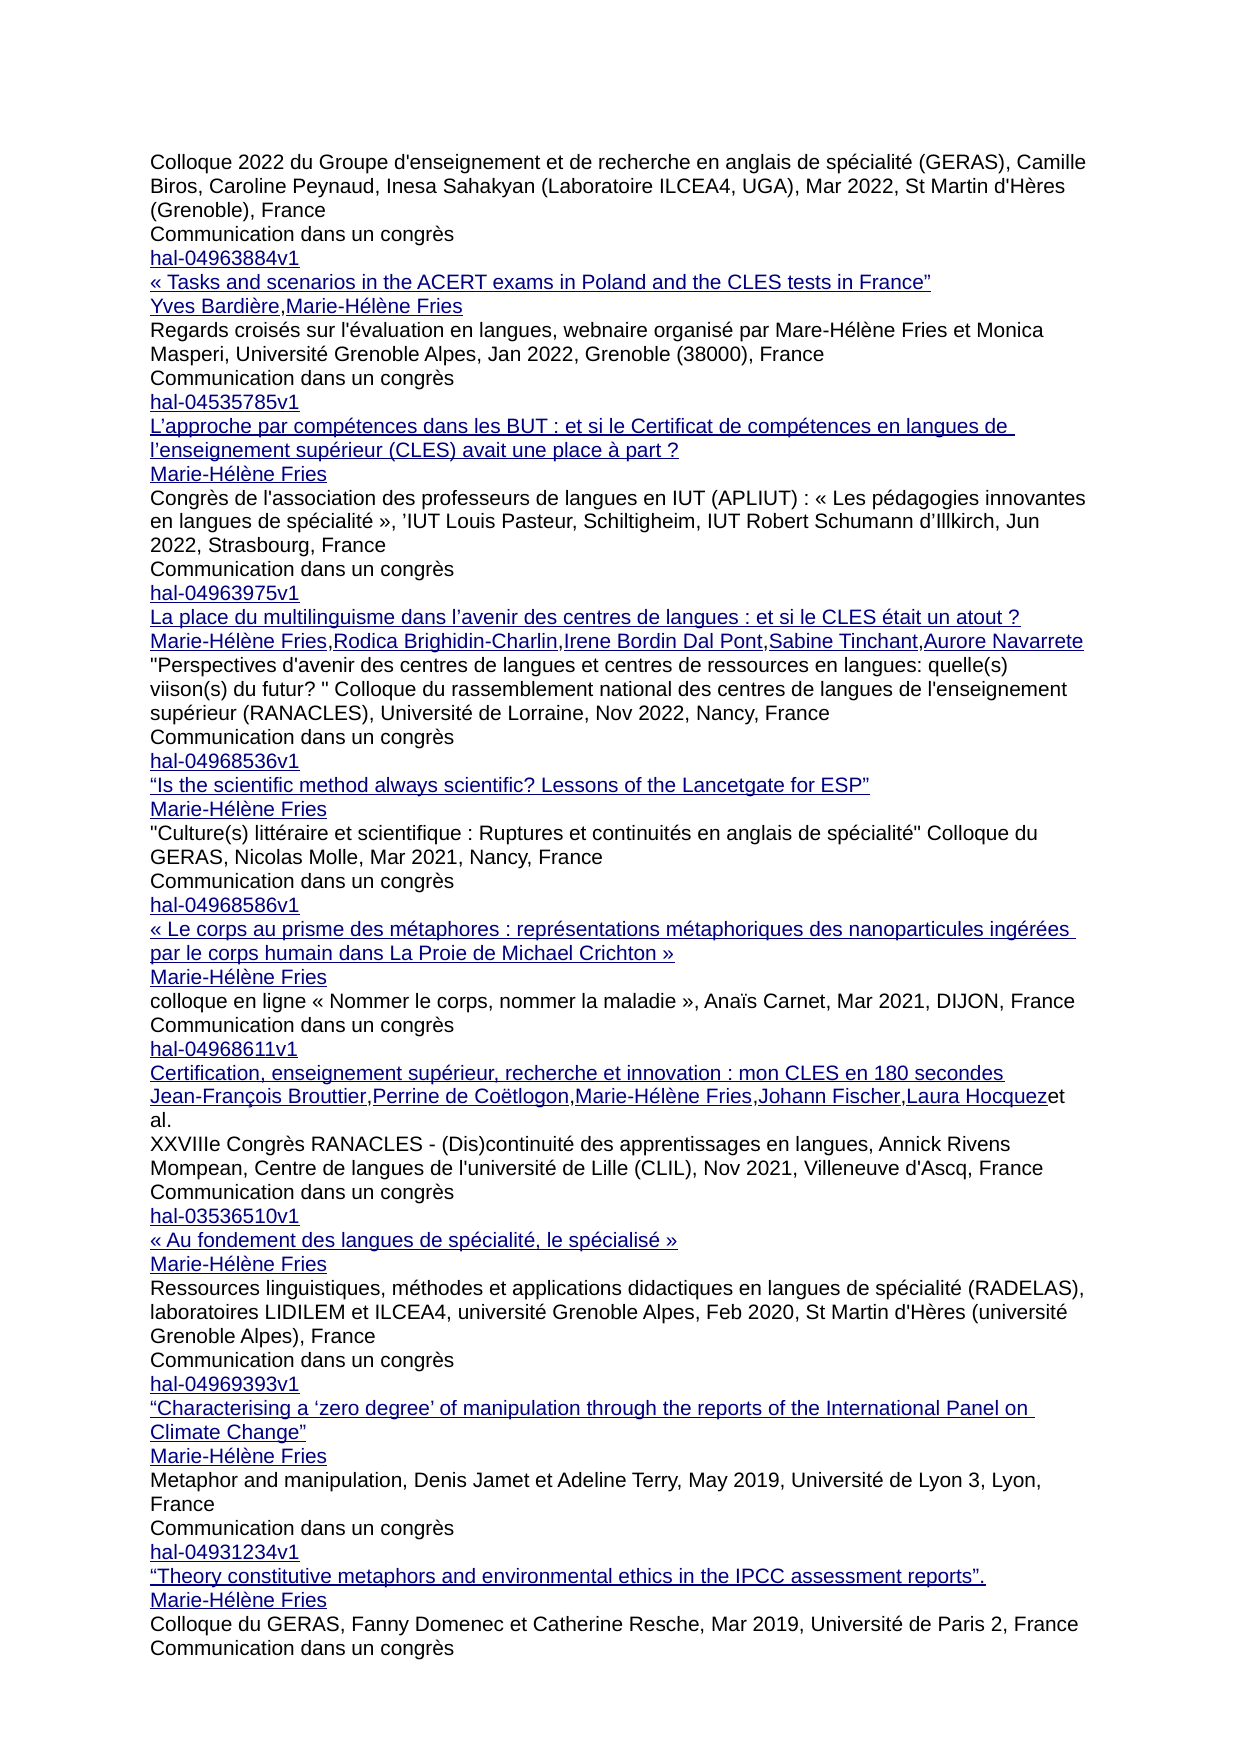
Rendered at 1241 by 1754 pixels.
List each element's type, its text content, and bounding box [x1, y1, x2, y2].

table_cell Colloque 2022 du Groupe d'enseignement et de recherche en anglais de spécialité (GERAS), Camille Biros, Caroline Peynaud, Inesa Sahakyan (Laboratoire ILCEA4, UGA), Mar 2022, St Martin d'Hères (Grenoble), France Communication dans un congrès hal-04963884v1 [150, 150, 1090, 270]
table_cell « Tasks and scenarios in the ACERT exams in Poland and the CLES tests in France” Yves Bardière,Marie-Hélène Fries Regards croisés sur l'évaluation en langues, webnaire organisé par Mare-Hélène Fries et Monica Masperi, Université Grenoble Alpes, Jan 2022, Grenoble (38000), France Communication dans un congrès hal-04535785v1 [150, 270, 1090, 413]
table_cell « Au fondement des langues de spécialité, le spécialisé » Marie-Hélène Fries Ressources linguistiques, méthodes et applications didactiques en langues de spécialité (RADELAS), laboratoires LIDILEM et ILCEA4, université Grenoble Alpes, Feb 2020, St Martin d'Hères (université Grenoble Alpes), France Communication dans un congrès hal-04969393v1 [150, 1228, 1090, 1396]
table_cell “Characterising a ‘zero degree’ of manipulation through the reports of the International Panel on Climate Change” Marie-Hélène Fries Metaphor and manipulation, Denis Jamet et Adeline Terry, May 2019, Université de Lyon 3, Lyon, France Communication dans un congrès hal-04931234v1 [150, 1396, 1090, 1563]
table_cell Certification, enseignement supérieur, recherche et innovation : mon CLES en 180 secondes Jean-François Brouttier,Perrine de Coëtlogon,Marie-Hélène Fries,Johann Fischer,Laura Hocquezet al. XXVIIIe Congrès RANACLES - (Dis)continuité des apprentissages en langues, Annick Rivens Mompean, Centre de langues de l'université de Lille (CLIL), Nov 2021, Villeneuve d'Ascq, France Communication dans un congrès hal-03536510v1 [150, 1060, 1090, 1228]
table_cell La place du multilinguisme dans l’avenir des centres de langues : et si le CLES était un atout ? Marie-Hélène Fries,Rodica Brighidin-Charlin,Irene Bordin Dal Pont,Sabine Tinchant,Aurore Navarrete "Perspectives d'avenir des centres de langues et centres de ressources en langues: quelle(s) viison(s) du futur? " Colloque du rassemblement national des centres de langues de l'enseignement supérieur (RANACLES), Université de Lorraine, Nov 2022, Nancy, France Communication dans un congrès hal-04968536v1 [150, 605, 1090, 773]
table_cell « Le corps au prisme des métaphores : représentations métaphoriques des nanoparticules ingérées par le corps humain dans La Proie de Michael Crichton » Marie-Hélène Fries colloque en ligne « Nommer le corps, nommer la maladie », Anaïs Carnet, Mar 2021, DIJON, France Communication dans un congrès hal-04968611v1 [150, 917, 1090, 1060]
table_cell L’approche par compétences dans les BUT : et si le Certificat de compétences en langues de l’enseignement supérieur (CLES) avait une place à part ? Marie-Hélène Fries Congrès de l'association des professeurs de langues en IUT (APLIUT) : « Les pédagogies innovantes en langues de spécialité », ’IUT Louis Pasteur, Schiltigheim, IUT Robert Schumann d’Illkirch, Jun 2022, Strasbourg, France Communication dans un congrès hal-04963975v1 [150, 414, 1090, 605]
table_cell “Theory constitutive metaphors and environmental ethics in the IPCC assessment reports”. Marie-Hélène Fries Colloque du GERAS, Fanny Domenec et Catherine Resche, Mar 2019, Université de Paris 2, France Communication dans un congrès [150, 1564, 1090, 1659]
table_cell “Is the scientific method always scientific? Lessons of the Lancetgate for ESP” Marie-Hélène Fries "Culture(s) littéraire et scientifique : Ruptures et continuités en anglais de spécialité" Colloque du GERAS, Nicolas Molle, Mar 2021, Nancy, France Communication dans un congrès hal-04968586v1 [150, 773, 1090, 917]
